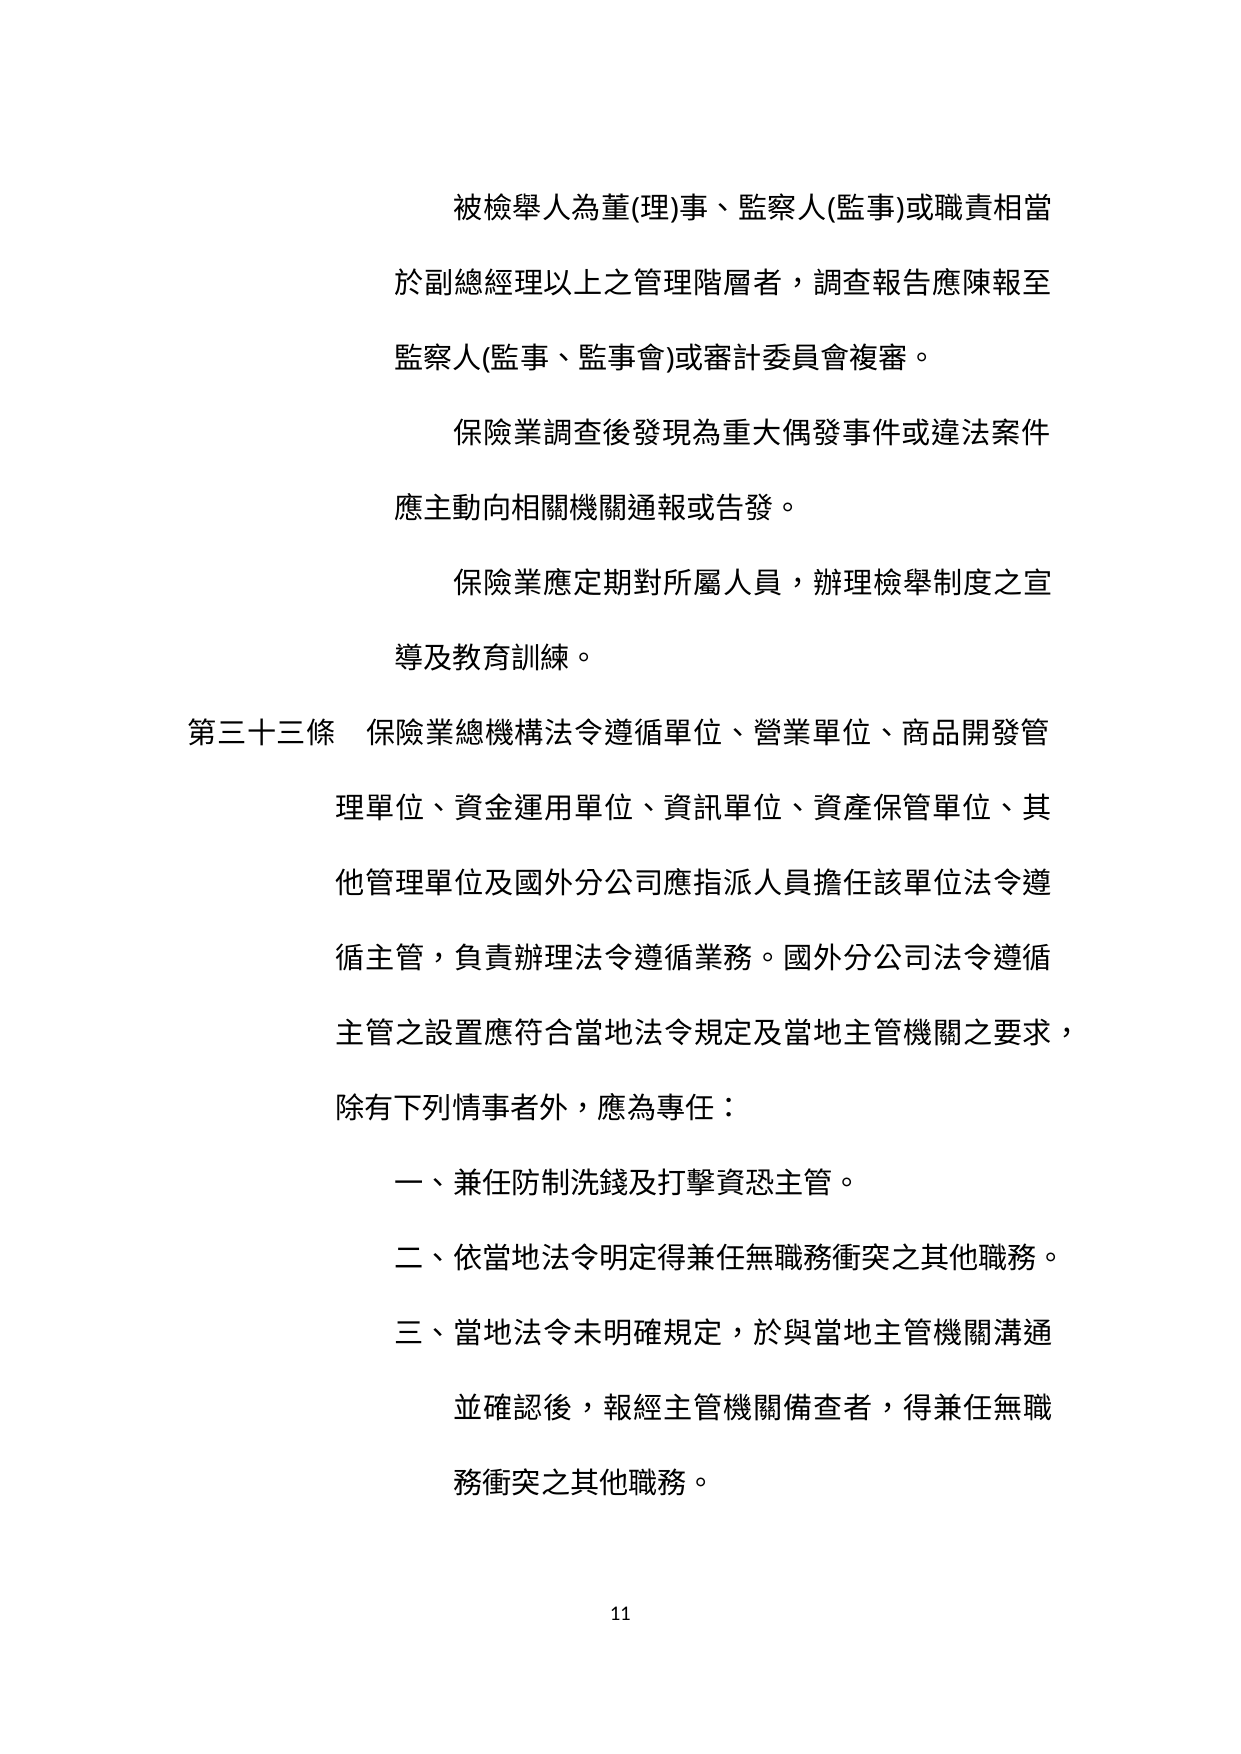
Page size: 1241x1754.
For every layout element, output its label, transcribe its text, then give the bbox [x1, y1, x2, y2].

text 第三十三條 保險業總機構法令遵循單位、營業單位、商品開發管理單位、資金運用單位、資訊單位、資產保管單位、其他管理單位及國外分公司應指派人員擔任該單位法令遵循主管，負責辦理法令遵循業務。國外分公司法令遵循主管之設置應符合當地法令規定及當地主管機關之要求，除有下列情事者外，應為專任： [187, 687, 1053, 1137]
list 依當地法令明定得兼任無職務衝突之其他職務。 [394, 1212, 1053, 1287]
list 兼任防制洗錢及打擊資恐主管。 [394, 1137, 1053, 1212]
text 保險業應定期對所屬人員，辦理檢舉制度之宣導及教育訓練。 [394, 537, 1053, 687]
text 被檢舉人為董(理)事、監察人(監事)或職責相當於副總經理以上之管理階層者，調查報告應陳報至監察人(監事、監事會)或審計委員會複審。 [394, 162, 1053, 387]
list 當地法令未明確規定，於與當地主管機關溝通並確認後，報經主管機關備查者，得兼任無職務衝突之其他職務。 [394, 1287, 1053, 1512]
text 保險業調查後發現為重大偶發事件或違法案件，應主動向相關機關通報或告發。 [394, 387, 1053, 537]
